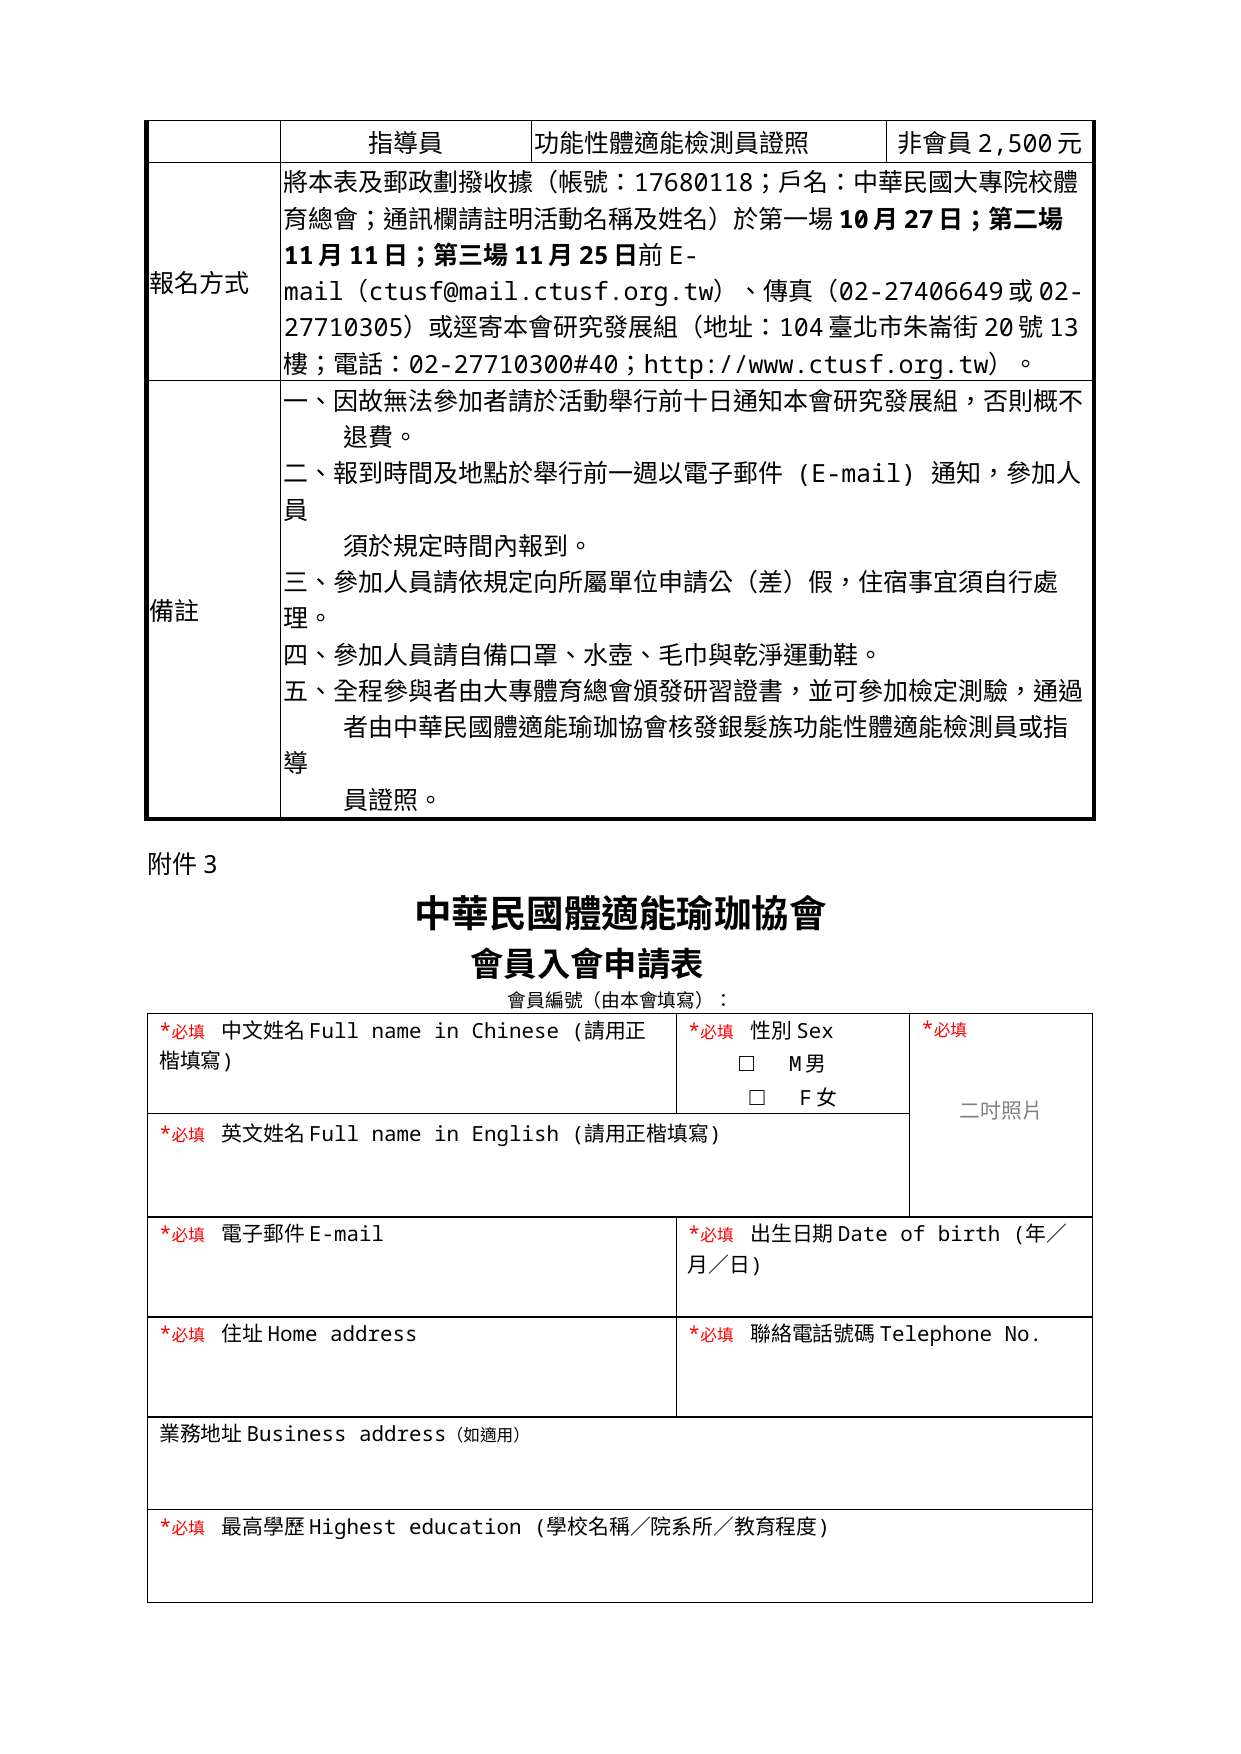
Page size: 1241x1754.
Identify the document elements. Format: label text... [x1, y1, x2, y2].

table_cell *必填 出生日期Date of birth (年／月／日) [677, 1218, 1092, 1316]
table_header *必填 性別Sex M男 F女 [677, 1014, 909, 1113]
table_cell 功能性體適能檢測員證照 [532, 121, 886, 162]
table_cell 指導員 [281, 121, 531, 162]
text 會員入會申請表 [310, 938, 1092, 986]
table_cell [149, 121, 280, 162]
table_cell 一、因故無法參加者請於活動舉行前十日通知本會研究發展組，否則概不 退費。 二、報到時間及地點於舉行前一週以電子郵件 (E-mail) 通知，參加人員 須於規定時間內報到。 三、參加人員請依規定向所屬單位申請公（差）假，住宿事宜須自行處理。 四、參加人員請自備口罩、水壺、毛巾與乾淨運動鞋。 五、全程參與者由大專體育總會頒發研習證書，並可參加檢定測驗，通過 者由中華民國體適能瑜珈協會核發銀髮族功能性體適能檢測員或指導 員證照。 [281, 381, 1092, 816]
table_header *必填 中文姓名Full name in Chinese (請用正楷填寫) [148, 1014, 676, 1113]
table_cell 非會員2,500元 [887, 121, 1092, 162]
text 中華民國體適能瑜珈協會 [308, 883, 1092, 938]
table_cell *必填 最高學歷Highest education (學校名稱／院系所／教育程度) [148, 1510, 1092, 1602]
text 會員編號（由本會填寫）： [148, 986, 1092, 1013]
table_cell 報名方式 [149, 163, 280, 380]
text [148, 883, 305, 938]
table_cell 業務地址Business address（如適用） [148, 1418, 1092, 1509]
table_header *必填 二吋照片 [910, 1014, 1092, 1216]
text 附件3 [148, 821, 1092, 883]
table_cell 將本表及郵政劃撥收據（帳號：17680118；戶名：中華民國大專院校體育總會；通訊欄請註明活動名稱及姓名）於第一場10月27日；第二場11月11日；第三場11月25日前E-mail（ctusf@mail.ctusf.org.tw）、傳真（02-27406649或02-27710305）或逕寄本會研究發展組（地址：104臺北市朱崙街20號13樓；電話：02-27710300#40；http://www.ctusf.org.tw）。 [281, 163, 1092, 380]
table_cell *必填 英文姓名Full name in English (請用正楷填寫) [148, 1114, 909, 1216]
text [148, 938, 256, 986]
table_cell *必填 住址Home address [148, 1318, 676, 1416]
table_cell 備註 [149, 381, 280, 816]
table_cell *必填 電子郵件E-mail [148, 1218, 676, 1316]
table_cell *必填 聯絡電話號碼Telephone No. [677, 1318, 1092, 1416]
text [258, 955, 373, 986]
